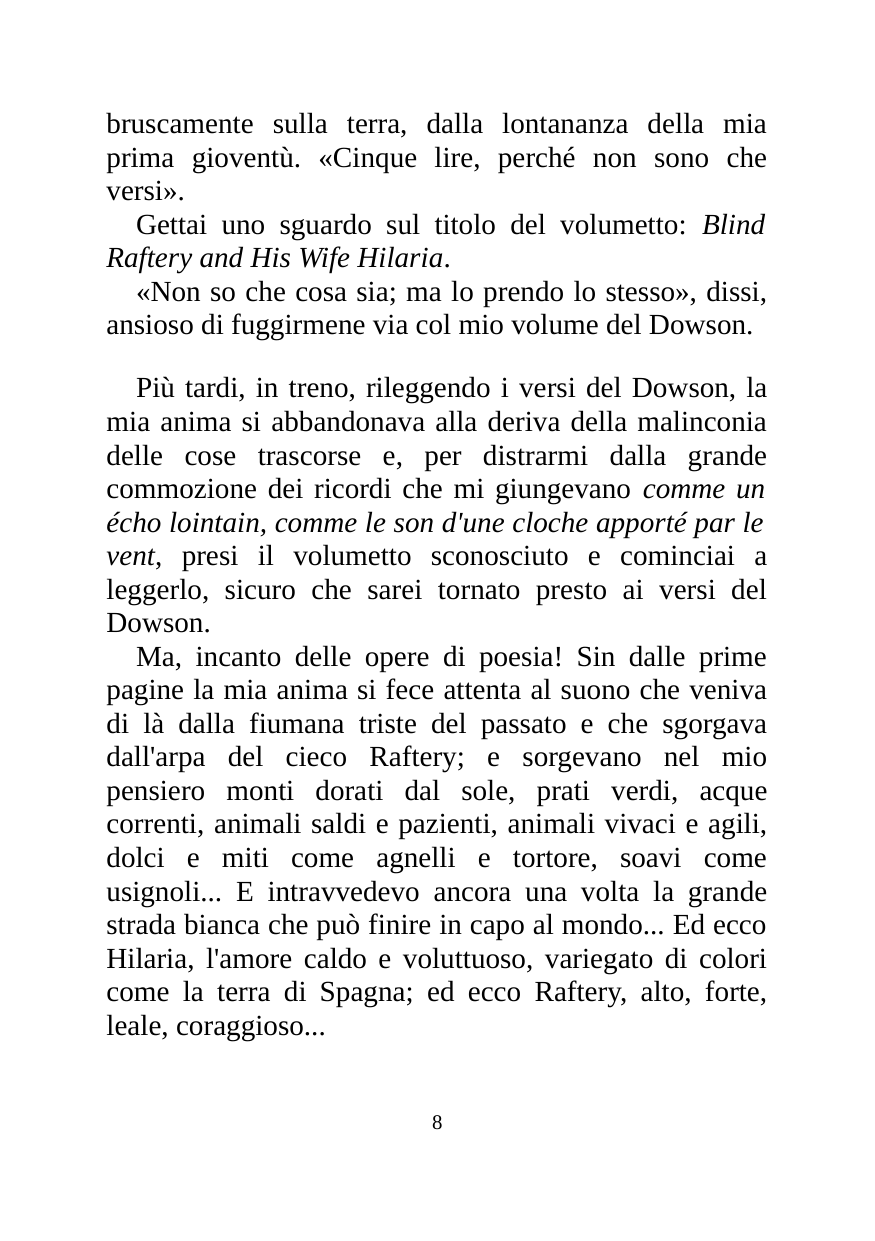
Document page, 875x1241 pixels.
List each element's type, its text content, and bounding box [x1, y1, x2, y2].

text Più tardi, in treno, rileggendo i versi del Dowson, la mia anima si abbandonava alla deriva della malinconia delle cose trascorse e, per distrarmi dalla grande commozione dei ricordi che mi giungevano comme un écho lointain, comme le son d'une cloche apporté par le vent, presi il volumetto sconosciuto e cominciai a leggerlo, sicuro che sarei tornato presto ai versi del Dowson. [106, 371, 768, 639]
text Gettai uno sguardo sul titolo del volumetto: Blind Raftery and His Wife Hilaria. [106, 207, 768, 274]
text bruscamente sulla terra, dalla lontananza della mia prima gioventù. «Cinque lire, perché non sono che versi». [106, 106, 768, 207]
text Ma, incanto delle opere di poesia! Sin dalle prime pagine la mia anima si fece attenta al suono che veniva di là dalla fiumana triste del passato e che sgorgava dall'arpa del cieco Raftery; e sorgevano nel mio pensiero monti dorati dal sole, prati verdi, acque correnti, animali saldi e pazienti, animali vivaci e agili, dolci e miti come agnelli e tortore, soavi come usignoli... E intravvedevo ancora una volta la grande strada bianca che può finire in capo al mondo... Ed ecco Hilaria, l'amore caldo e voluttuoso, variegato di colori come la terra di Spagna; ed ecco Raftery, alto, forte, leale, coraggioso... [106, 639, 768, 1041]
text «Non so che cosa sia; ma lo prendo lo stesso», dissi, ansioso di fuggirmene via col mio volume del Dowson. [106, 274, 768, 341]
